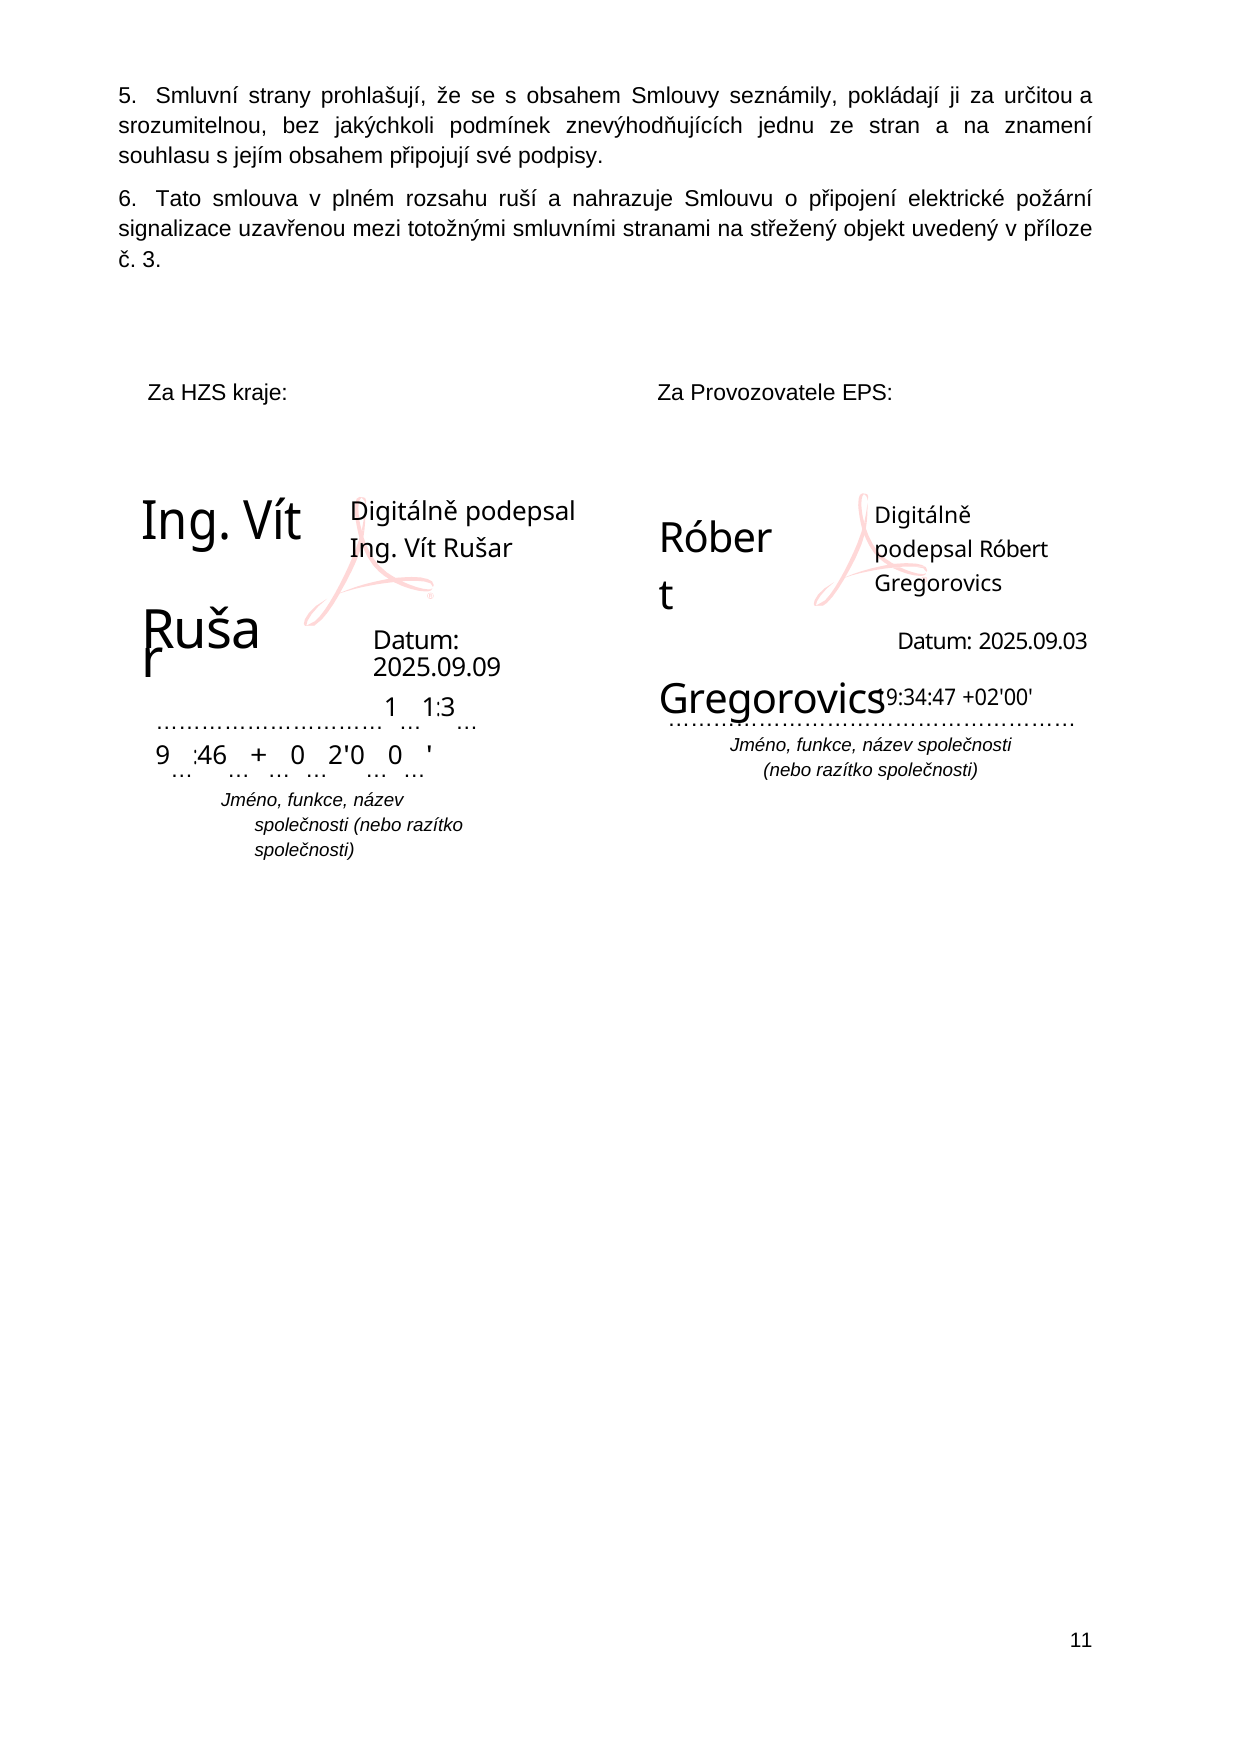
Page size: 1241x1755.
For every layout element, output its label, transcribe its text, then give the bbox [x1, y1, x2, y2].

text …………………………1…1:3…9…:46…+…0…2'0…0…' [155, 689, 558, 785]
text Róbert [658, 508, 781, 621]
text Gregorovics Datum: 2025.09.03 [658, 626, 1152, 655]
text Digitálně podepsal Róbert Gregorovics [874, 499, 1064, 599]
subtitle Ing. Vít [141, 482, 302, 556]
text Jméno, funkce, název společnosti (nebo razítko společnosti) [711, 734, 1032, 780]
text Za HZS kraje: Za Provozovatele EPS: [147, 379, 1152, 405]
text ……………………………………………… [628, 710, 1116, 730]
subtitle Datum: 2025.09.09 [373, 628, 586, 682]
text 19:34:47 +02'00' [881, 689, 1152, 710]
subtitle Rušar [141, 625, 269, 684]
text Jméno, funkce, název společnosti (nebo razítko společnosti) [221, 789, 502, 860]
subtitle Digitálně podepsal Ing. Vít Rušar [349, 492, 584, 565]
list Smluvní strany prohlašují, že se s obsahem Smlouvy seznámily, pokládají ji za určitou a srozumitelnou, bez jakýchkoli podmínek znevýhodňujících jednu ze stran a na znamení souhlasu s jejím obsahem připojují své podpisy. [118, 82, 1093, 168]
list Tato smlouva v plném rozsahu ruší a nahrazuje Smlouvu o připojení elektrické požární signalizace uzavřenou mezi totožnými smluvními stranami na střežený objekt uvedený v příloze č. 3. [118, 185, 1093, 272]
